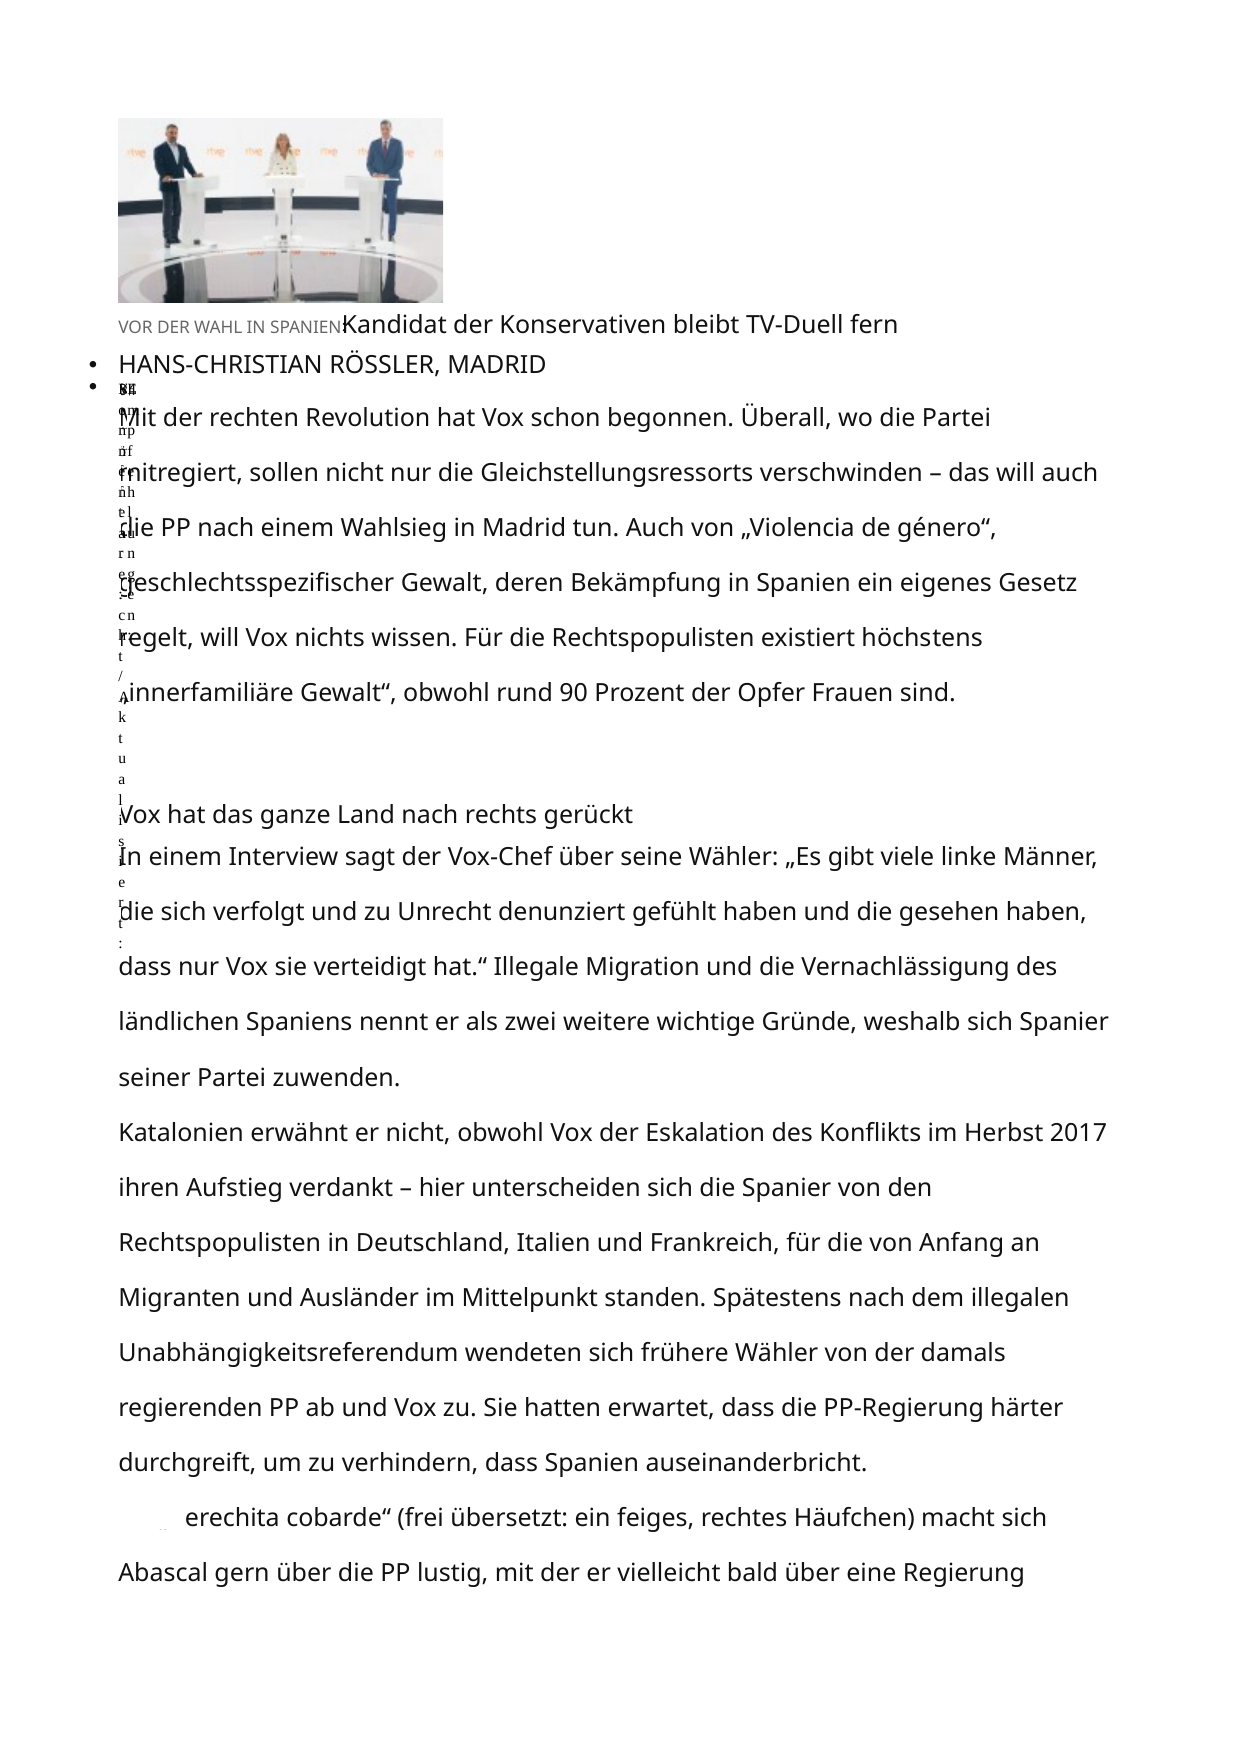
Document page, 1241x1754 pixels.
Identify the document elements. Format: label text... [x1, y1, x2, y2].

picture [118, 118, 444, 303]
text Als „derechita cobarde“ (frei übersetzt: ein feiges, rechtes Häufchen) macht sich Abascal gern über die PP lustig, mit der er vielleicht bald über eine Regierung [118, 1500, 1122, 1589]
text VOR DER WAHL IN SPANIENKandidat der Konservativen bleibt TV-Duell fern [118, 307, 1122, 341]
list HANS-CHRISTIAN RÖSSLER, MADRID [118, 350, 1122, 380]
subtitle Vox hat das ganze Land nach rechts gerückt [121, 796, 1122, 830]
list 34 [129, 380, 1122, 399]
text Katalonien erwähnt er nicht, obwohl Vox der Eskalation des Konflikts im Herbst 2017 ihren Aufstieg verdankt – hier unterscheiden sich die Spanier von den Rechtspopulisten in Deutschland, Italien und Frankreich, für die von Anfang an Migranten und Ausländer im Mittelpunkt standen. Spätestens nach dem illegalen Unabhängigkeitsreferendum wendeten sich frühere Wähler von der damals regierenden PP ab und Vox zu. Sie hatten erwartet, dass die PP-Regierung härter durchgreift, um zu verhindern, dass Spanien auseinanderbricht. [118, 1114, 1122, 1479]
text In einem Interview sagt der Vox-Chef über seine Wähler: „Es gibt viele linke Männer, die sich verfolgt und zu Unrecht denunziert gefühlt haben und die gesehen haben, dass nur Vox sie verteidigt hat.“ Illegale Migration und die Vernachlässigung des ländlichen Spaniens nennt er als zwei weitere wichtige Gründe, weshalb sich Spanier seiner Partei zuwenden. [118, 839, 1122, 1093]
text Mit der rechten Revolution hat Vox schon begonnen. Überall, wo die Partei mitregiert, sollen nicht nur die Gleichstellungsressorts verschwinden – das will auch die PP nach einem Wahlsieg in Madrid tun. Auch von „Violencia de género“, geschlechtsspezifischer Gewalt, deren Bekämpfung in Spanien ein ei­genes Gesetz regelt, will Vox nichts wissen. Für die Rechtspopulisten existiert höchs­tens „innerfamiliäre Gewalt“, obwohl rund 90 Prozent der Opfer Frauen sind. [121, 399, 1122, 709]
